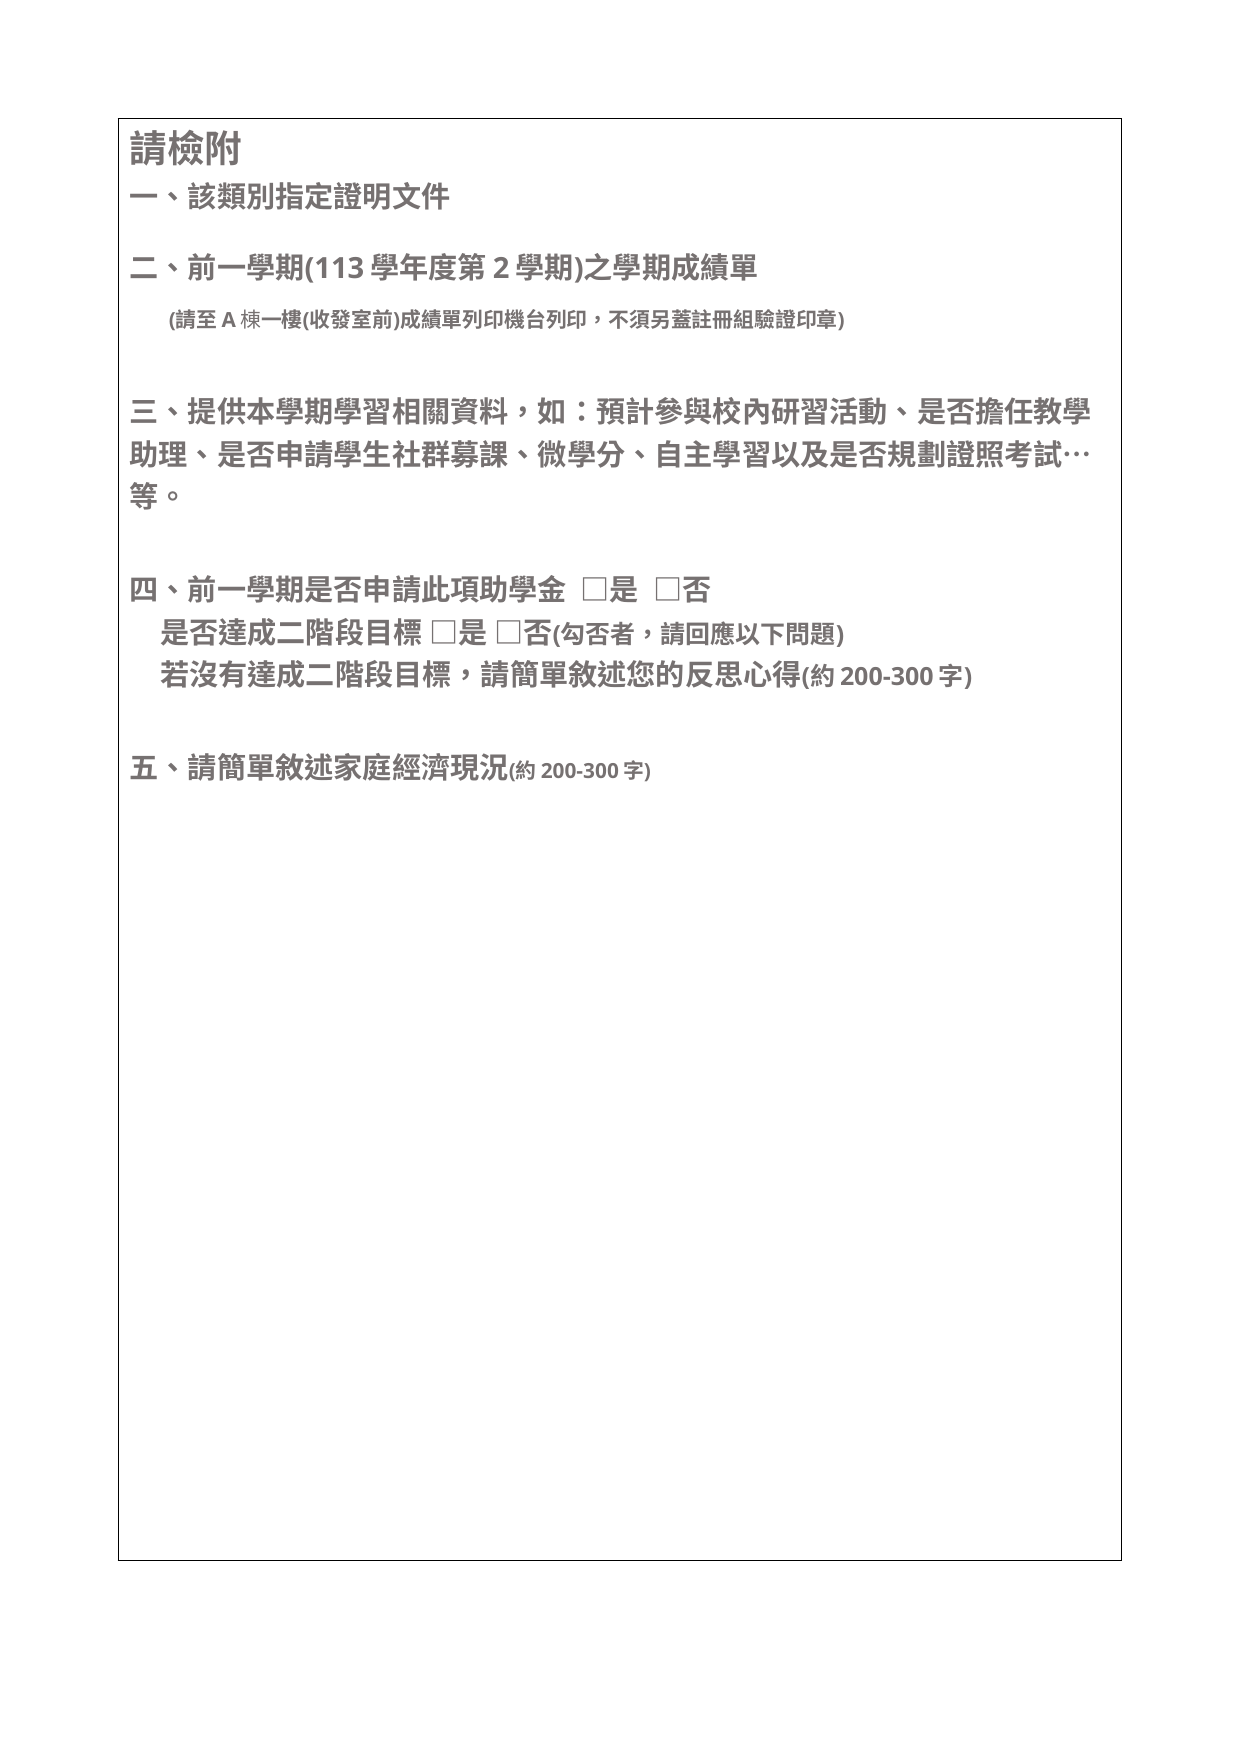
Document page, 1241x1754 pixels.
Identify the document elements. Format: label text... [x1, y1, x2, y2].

table_header 請檢附 一、該類別指定證明文件 二、前一學期(113學年度第2學期)之學期成績單 (請至A棟一樓(收發室前)成績單列印機台列印，不須另蓋註冊組驗證印章) 三、提供本學期學習相關資料，如：預計參與校內研習活動、是否擔任教學助理、是否申請學生社群募課、微學分、自主學習以及是否規劃證照考試…等。 四、前一學期是否申請此項助學金 □是 □否 是否達成二階段目標 □是 □否(勾否者，請回應以下問題) 若沒有達成二階段目標，請簡單敘述您的反思心得(約200-300字) 五、請簡單敘述家庭經濟現況(約200-300字) [119, 119, 1121, 1560]
